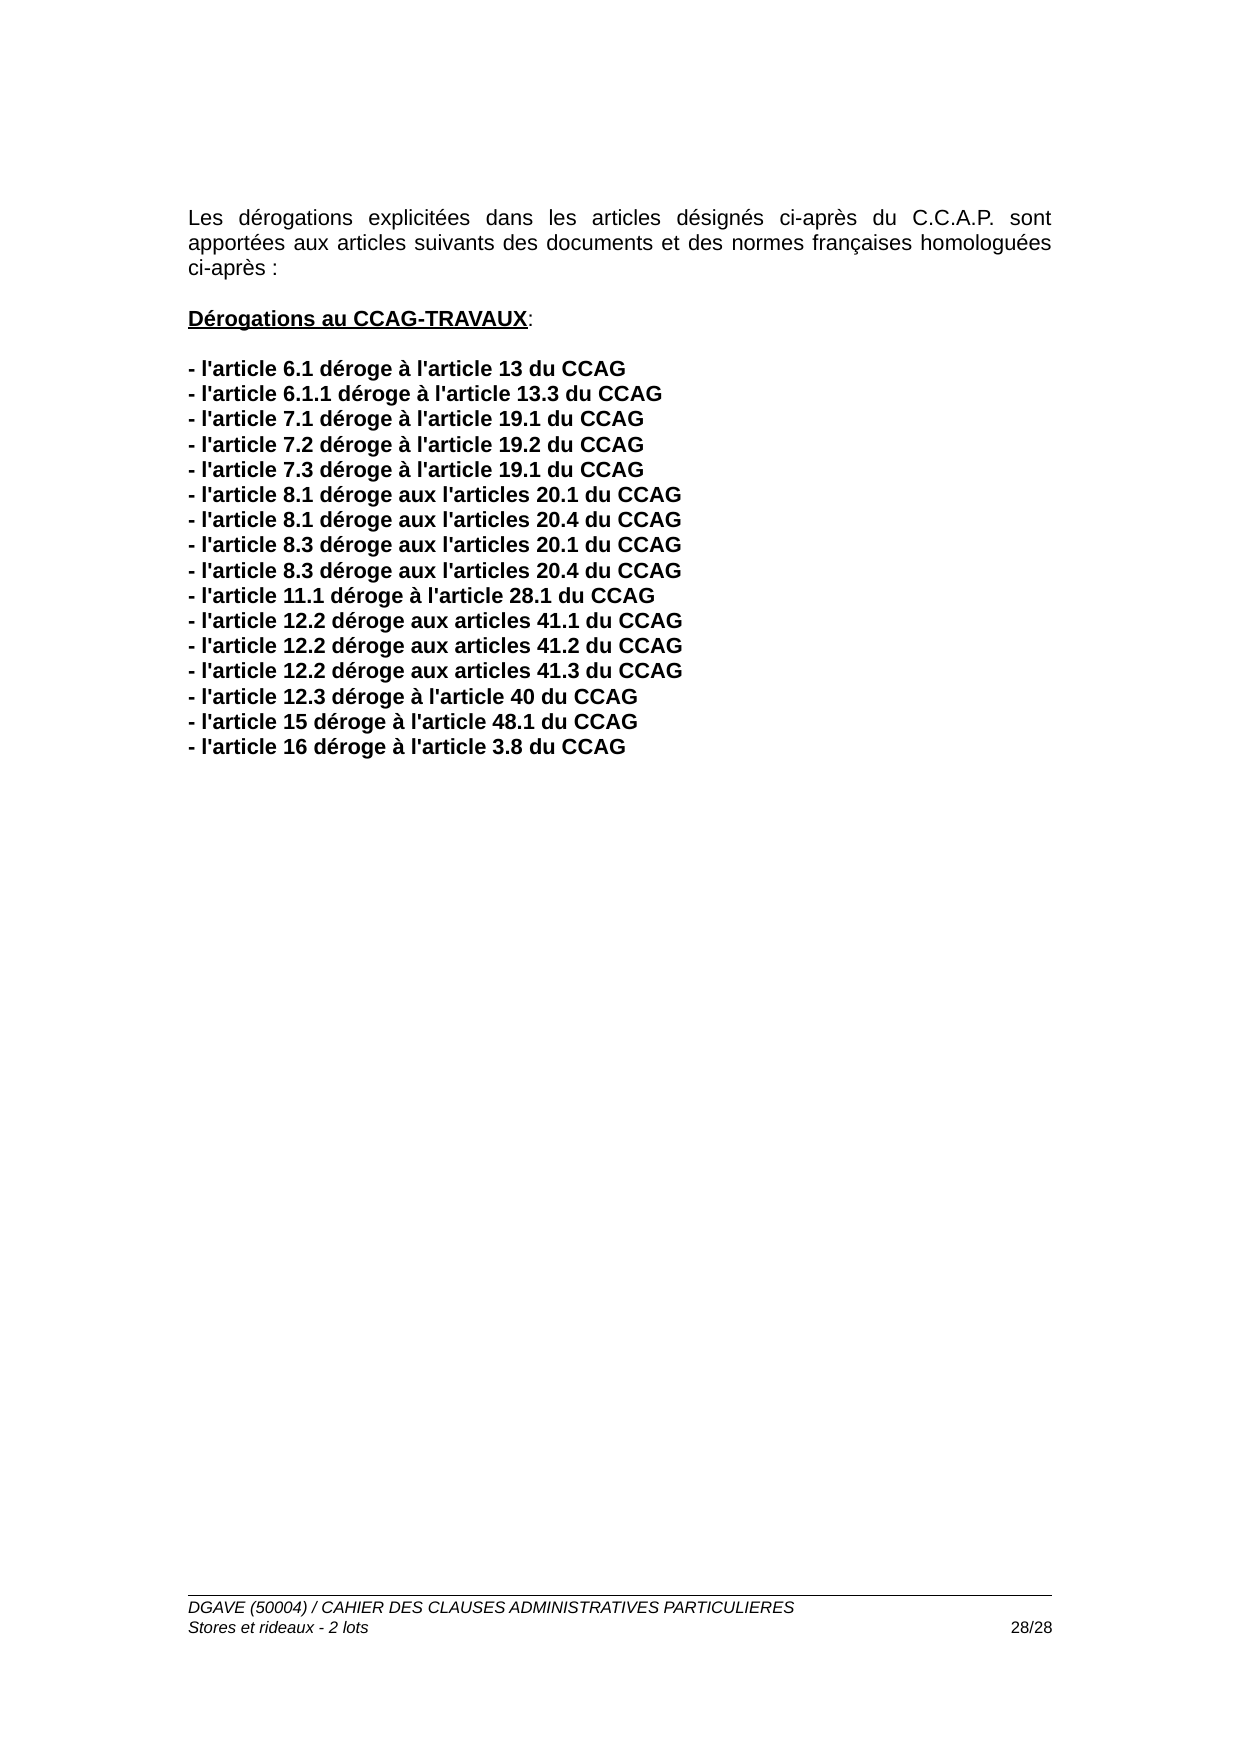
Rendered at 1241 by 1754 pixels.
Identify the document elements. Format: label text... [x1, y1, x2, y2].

text - l'article 8.3 déroge aux l'articles 20.1 du CCAG [188, 532, 1052, 557]
text - l'article 15 déroge à l'article 48.1 du CCAG [188, 709, 1052, 734]
text - l'article 8.1 déroge aux l'articles 20.4 du CCAG [188, 507, 1052, 532]
text - l'article 6.1.1 déroge à l'article 13.3 du CCAG [188, 381, 1052, 406]
text - l'article 7.3 déroge à l'article 19.1 du CCAG [188, 457, 1052, 482]
text Les dérogations explicitées dans les articles désignés ci-après du C.C.A.P. sont apportées aux articles suivants des documents et des normes françaises homologuées ci-après : [188, 204, 1052, 280]
text - l'article 12.2 déroge aux articles 41.1 du CCAG [188, 608, 1052, 633]
text - l'article 12.2 déroge aux articles 41.3 du CCAG [188, 658, 1052, 683]
text Dérogations au CCAG-TRAVAUX: [188, 305, 1052, 331]
text - l'article 6.1 déroge à l'article 13 du CCAG [188, 356, 1052, 381]
text - l'article 12.3 déroge à l'article 40 du CCAG [188, 683, 1052, 709]
text - l'article 12.2 déroge aux articles 41.2 du CCAG [188, 633, 1052, 658]
text - l'article 7.1 déroge à l'article 19.1 du CCAG [188, 406, 1052, 431]
text - l'article 7.2 déroge à l'article 19.2 du CCAG [188, 431, 1052, 457]
text - l'article 16 déroge à l'article 3.8 du CCAG [188, 734, 1052, 759]
text - l'article 8.1 déroge aux l'articles 20.1 du CCAG [188, 482, 1052, 507]
text - l'article 8.3 déroge aux l'articles 20.4 du CCAG [188, 557, 1052, 583]
text - l'article 11.1 déroge à l'article 28.1 du CCAG [188, 583, 1052, 608]
